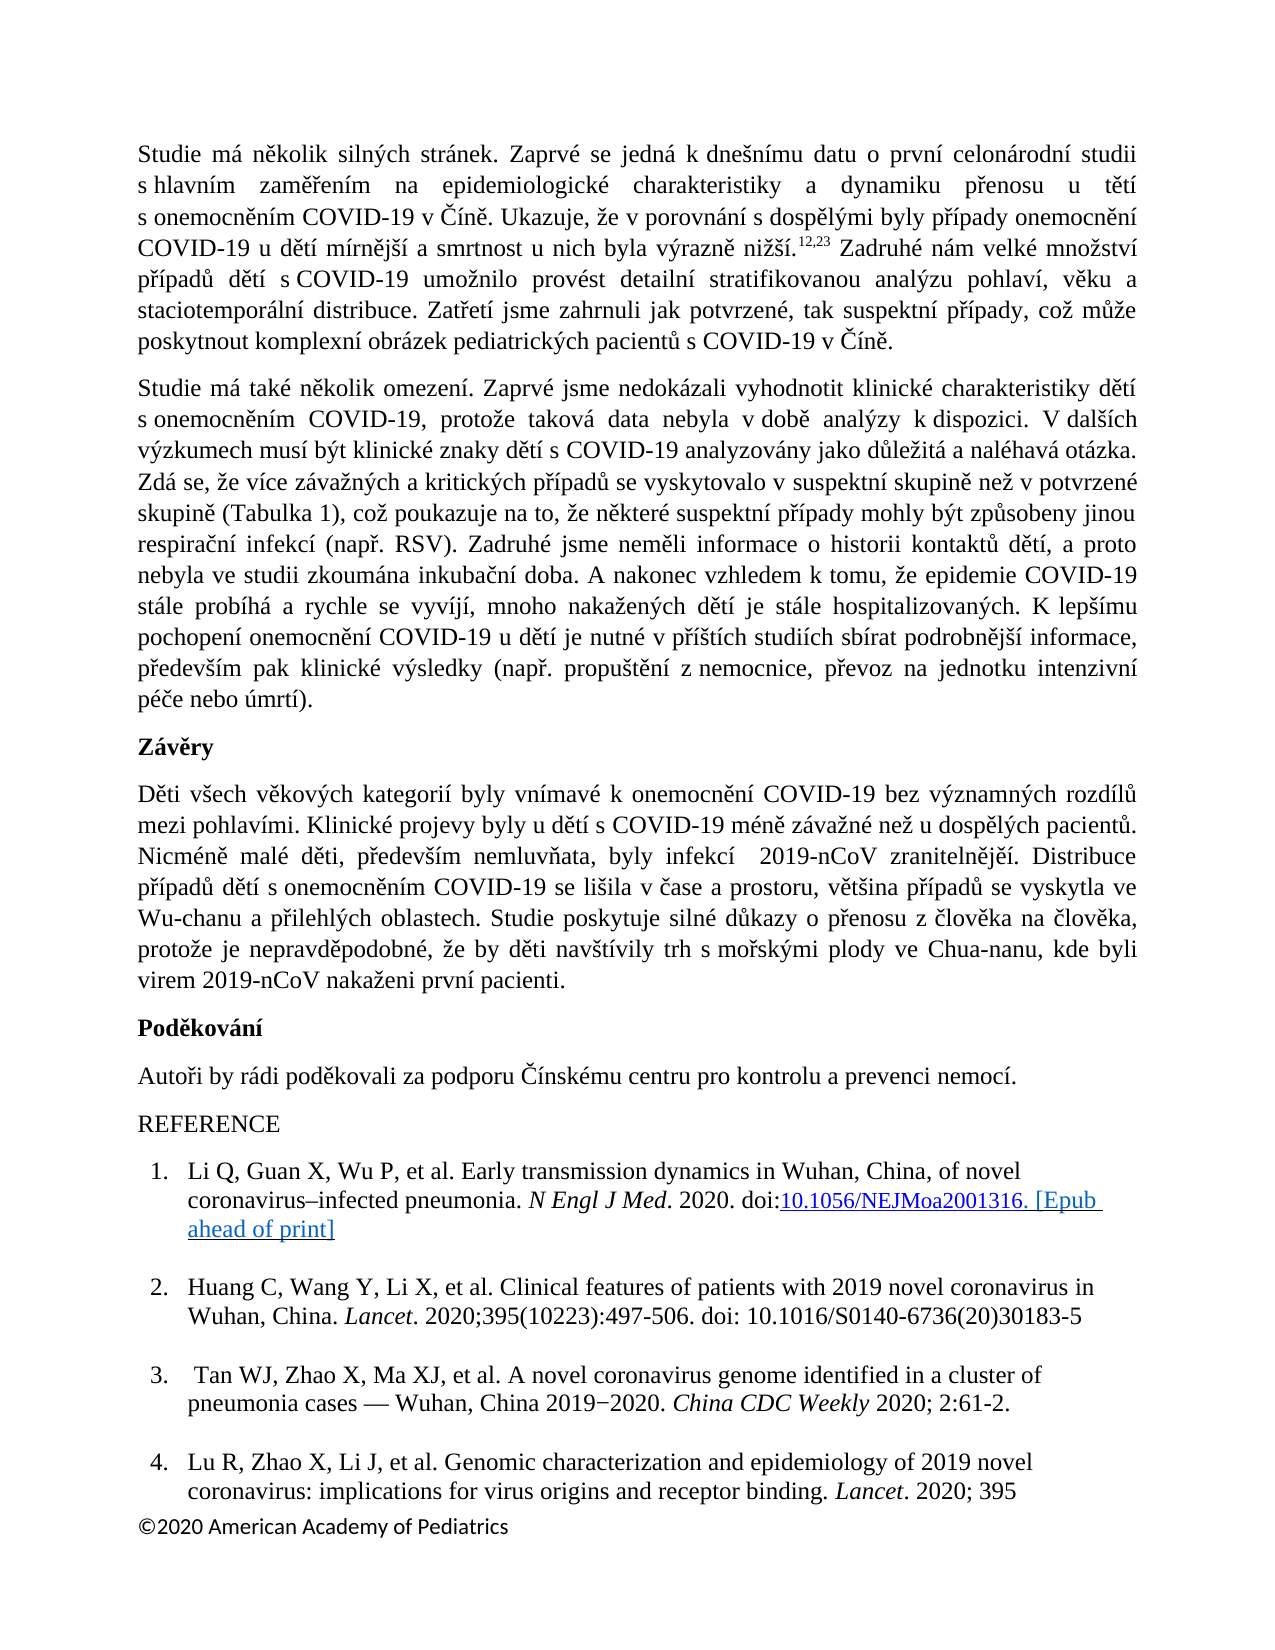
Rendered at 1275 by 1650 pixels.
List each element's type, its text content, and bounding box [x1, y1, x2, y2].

text Studie má také několik omezení. Zaprvé jsme nedokázali vyhodnotit klinické charakteristiky dětí s onemocněním COVID-19, protože taková data nebyla v době analýzy k dispozici. V dalších výzkumech musí být klinické znaky dětí s COVID-19 analyzovány jako důležitá a naléhavá otázka. Zdá se, že více závažných a kritických případů se vyskytovalo v suspektní skupině než v potvrzené skupině (Tabulka 1), což poukazuje na to, že některé suspektní případy mohly být způsobeny jinou respirační infekcí (např. RSV). Zadruhé jsme neměli informace o historii kontaktů dětí, a proto nebyla ve studii zkoumána inkubační doba. A nakonec vzhledem k tomu, že epidemie COVID-19 stále probíhá a rychle se vyvíjí, mnoho nakažených dětí je stále hospitalizovaných. K lepšímu pochopení onemocnění COVID-19 u dětí je nutné v příštích studiích sbírat podrobnější informace, především pak klinické výsledky (např. propuštění z nemocnice, převoz na jednotku intenzivní péče nebo úmrtí). [137, 373, 1137, 713]
text Poděkování [137, 1013, 1137, 1042]
text Děti všech věkových kategorií byly vnímavé k onemocnění COVID-19 bez významných rozdílů mezi pohlavími. Klinické projevy byly u dětí s COVID-19 méně závažné než u dospělých pacientů. Nicméně malé děti, především nemluvňata, byly infekcí 2019-nCoV zranitelnějěí. Distribuce případů dětí s onemocněním COVID-19 se lišila v čase a prostoru, většina případů se vyskytla ve Wu-chanu a přilehlých oblastech. Studie poskytuje silné důkazy o přenosu z člověka na člověka, protože je nepravděpodobné, že by děti navštívily trh s mořskými plody ve Chua-nanu, kde byli virem 2019-nCoV nakaženi první pacienti. [137, 779, 1137, 994]
list Tan WJ, Zhao X, Ma XJ, et al. A novel coronavirus genome identified in a cluster of pneumonia cases — Wuhan, China 2019−2020. China CDC Weekly 2020; 2:61-2. [150, 1360, 1042, 1417]
list Huang C, Wang Y, Li X, et al. Clinical features of patients with 2019 novel coronavirus in Wuhan, China. Lancet. 2020;395(10223):497-506. doi: 10.1016/S0140-6736(20)30183-5 [150, 1272, 1094, 1330]
list Li Q, Guan X, Wu P, et al. Early transmission dynamics in Wuhan, China, of novel coronavirus–infected pneumonia. N Engl J Med. 2020. doi:10.1056/NEJMoa2001316. [Epub ahead of print] [150, 1156, 1125, 1243]
text Autoři by rádi poděkovali za podporu Čínskému centru pro kontrolu a prevenci nemocí. [137, 1061, 1137, 1090]
text Studie má několik silných stránek. Zaprvé se jedná k dnešnímu datu o první celonárodní studii s hlavním zaměřením na epidemiologické charakteristiky a dynamiku přenosu u tětí s onemocněním COVID-19 v Číně. Ukazuje, že v porovnání s dospělými byly případy onemocnění COVID-19 u dětí mírnější a smrtnost u nich byla výrazně nižší.12,23 Zadruhé nám velké množství případů dětí s COVID-19 umožnilo provést detailní stratifikovanou analýzu pohlaví, věku a staciotemporální distribuce. Zatřetí jsme zahrnuli jak potvrzené, tak suspektní případy, což může poskytnout komplexní obrázek pediatrických pacientů s COVID-19 v Číně. [137, 139, 1137, 354]
list Lu R, Zhao X, Li J, et al. Genomic characterization and epidemiology of 2019 novel coronavirus: implications for virus origins and receptor binding. Lancet. 2020; 395 [150, 1447, 1033, 1504]
text REFERENCE [137, 1109, 1137, 1137]
text Závěry [137, 732, 1137, 760]
